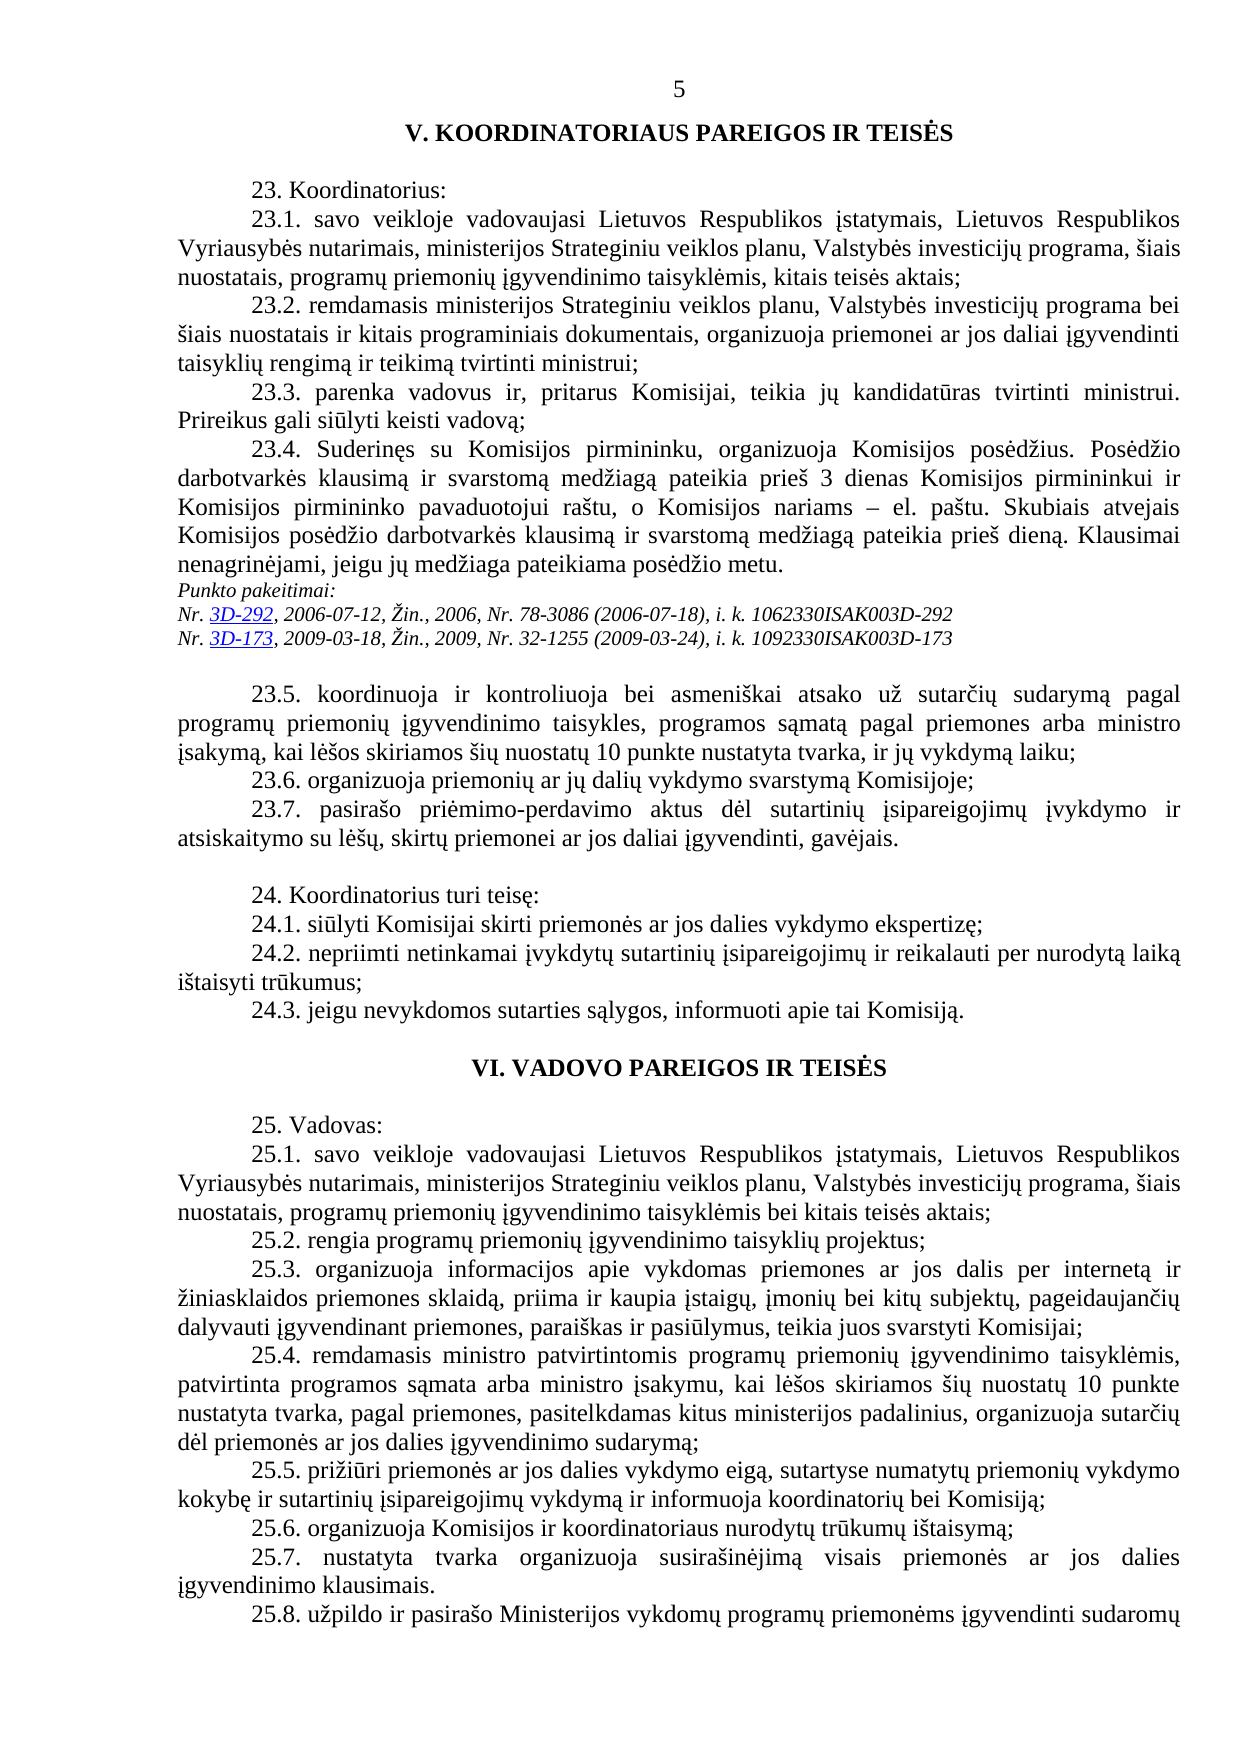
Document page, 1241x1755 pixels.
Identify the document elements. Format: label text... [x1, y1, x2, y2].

text 23.4. Suderinęs su Komisijos pirmininku, organizuoja Komisijos posėdžius. Posėdžio darbotvarkės klausimą ir svarstomą medžiagą pateikia prieš 3 dienas Komisijos pirmininkui ir Komisijos pirmininko pavaduotojui raštu, o Komisijos nariams – el. paštu. Skubiais atvejais Komisijos posėdžio darbotvarkės klausimą ir svarstomą medžiagą pateikia prieš dieną. Klausimai nenagrinėjami, jeigu jų medžiaga pateikiama posėdžio metu. [177, 434, 1181, 578]
text 23.5. koordinuoja ir kontroliuoja bei asmeniškai atsako už sutarčių sudarymą pagal programų priemonių įgyvendinimo taisykles, programos sąmatą pagal priemones arba ministro įsakymą, kai lėšos skiriamos šių nuostatų 10 punkte nustatyta tvarka, ir jų vykdymą laiku; [177, 679, 1181, 765]
text 25. Vadovas: [177, 1110, 1181, 1139]
text 24.3. jeigu nevykdomos sutarties sąlygos, informuoti apie tai Komisiją. [177, 995, 1181, 1024]
text VI. VADOVO PAREIGOS IR TEISĖS [177, 1053, 1181, 1082]
text 23.3. parenka vadovus ir, pritarus Komisijai, teikia jų kandidatūras tvirtinti ministrui. Prireikus gali siūlyti keisti vadovą; [177, 377, 1181, 434]
text Nr. 3D-173, 2009-03-18, Žin., 2009, Nr. 32-1255 (2009-03-24), i. k. 1092330ISAK003D-173 [177, 626, 1181, 650]
text 25.5. prižiūri priemonės ar jos dalies vykdymo eigą, sutartyse numatytų priemonių vykdymo kokybę ir sutartinių įsipareigojimų vykdymą ir informuoja koordinatorių bei Komisiją; [177, 1455, 1181, 1513]
text 25.1. savo veikloje vadovaujasi Lietuvos Respublikos įstatymais, Lietuvos Respublikos Vyriausybės nutarimais, ministerijos Strateginiu veiklos planu, Valstybės investicijų programa, šiais nuostatais, programų priemonių įgyvendinimo taisyklėmis bei kitais teisės aktais; [177, 1139, 1181, 1225]
text 25.6. organizuoja Komisijos ir koordinatoriaus nurodytų trūkumų ištaisymą; [177, 1513, 1181, 1542]
text 23.2. remdamasis ministerijos Strateginiu veiklos planu, Valstybės investicijų programa bei šiais nuostatais ir kitais programiniais dokumentais, organizuoja priemonei ar jos daliai įgyvendinti taisyklių rengimą ir teikimą tvirtinti ministrui; [177, 291, 1181, 377]
text Nr. 3D-292, 2006-07-12, Žin., 2006, Nr. 78-3086 (2006-07-18), i. k. 1062330ISAK003D-292 [177, 602, 1181, 626]
text 23.7. pasirašo priėmimo-perdavimo aktus dėl sutartinių įsipareigojimų įvykdymo ir atsiskaitymo su lėšų, skirtų priemonei ar jos daliai įgyvendinti, gavėjais. [177, 794, 1181, 852]
text 24.1. siūlyti Komisijai skirti priemonės ar jos dalies vykdymo ekspertizę; [177, 909, 1181, 938]
text 25.3. organizuoja informacijos apie vykdomas priemones ar jos dalis per internetą ir žiniasklaidos priemones sklaidą, priima ir kaupia įstaigų, įmonių bei kitų subjektų, pageidaujančių dalyvauti įgyvendinant priemones, paraiškas ir pasiūlymus, teikia juos svarstyti Komisijai; [177, 1254, 1181, 1340]
text 25.4. remdamasis ministro patvirtintomis programų priemonių įgyvendinimo taisyklėmis, patvirtinta programos sąmata arba ministro įsakymu, kai lėšos skiriamos šių nuostatų 10 punkte nustatyta tvarka, pagal priemones, pasitelkdamas kitus ministerijos padalinius, organizuoja sutarčių dėl priemonės ar jos dalies įgyvendinimo sudarymą; [177, 1340, 1181, 1455]
text 25.8. užpildo ir pasirašo Ministerijos vykdomų programų priemonėms įgyvendinti sudaromų [177, 1599, 1181, 1628]
text 25.2. rengia programų priemonių įgyvendinimo taisyklių projektus; [177, 1225, 1181, 1254]
text 23.1. savo veikloje vadovaujasi Lietuvos Respublikos įstatymais, Lietuvos Respublikos Vyriausybės nutarimais, ministerijos Strateginiu veiklos planu, Valstybės investicijų programa, šiais nuostatais, programų priemonių įgyvendinimo taisyklėmis, kitais teisės aktais; [177, 204, 1181, 291]
text 23. Koordinatorius: [177, 176, 1181, 204]
text 24.2. nepriimti netinkamai įvykdytų sutartinių įsipareigojimų ir reikalauti per nurodytą laiką ištaisyti trūkumus; [177, 938, 1181, 995]
text 23.6. organizuoja priemonių ar jų dalių vykdymo svarstymą Komisijoje; [177, 765, 1181, 794]
text 24. Koordinatorius turi teisę: [177, 880, 1181, 909]
text 25.7. nustatyta tvarka organizuoja susirašinėjimą visais priemonės ar jos dalies įgyvendinimo klausimais. [177, 1542, 1181, 1599]
text V. KOORDINATORIAUS PAREIGOS IR TEISĖS [177, 118, 1181, 147]
text Punkto pakeitimai: [177, 578, 1181, 602]
